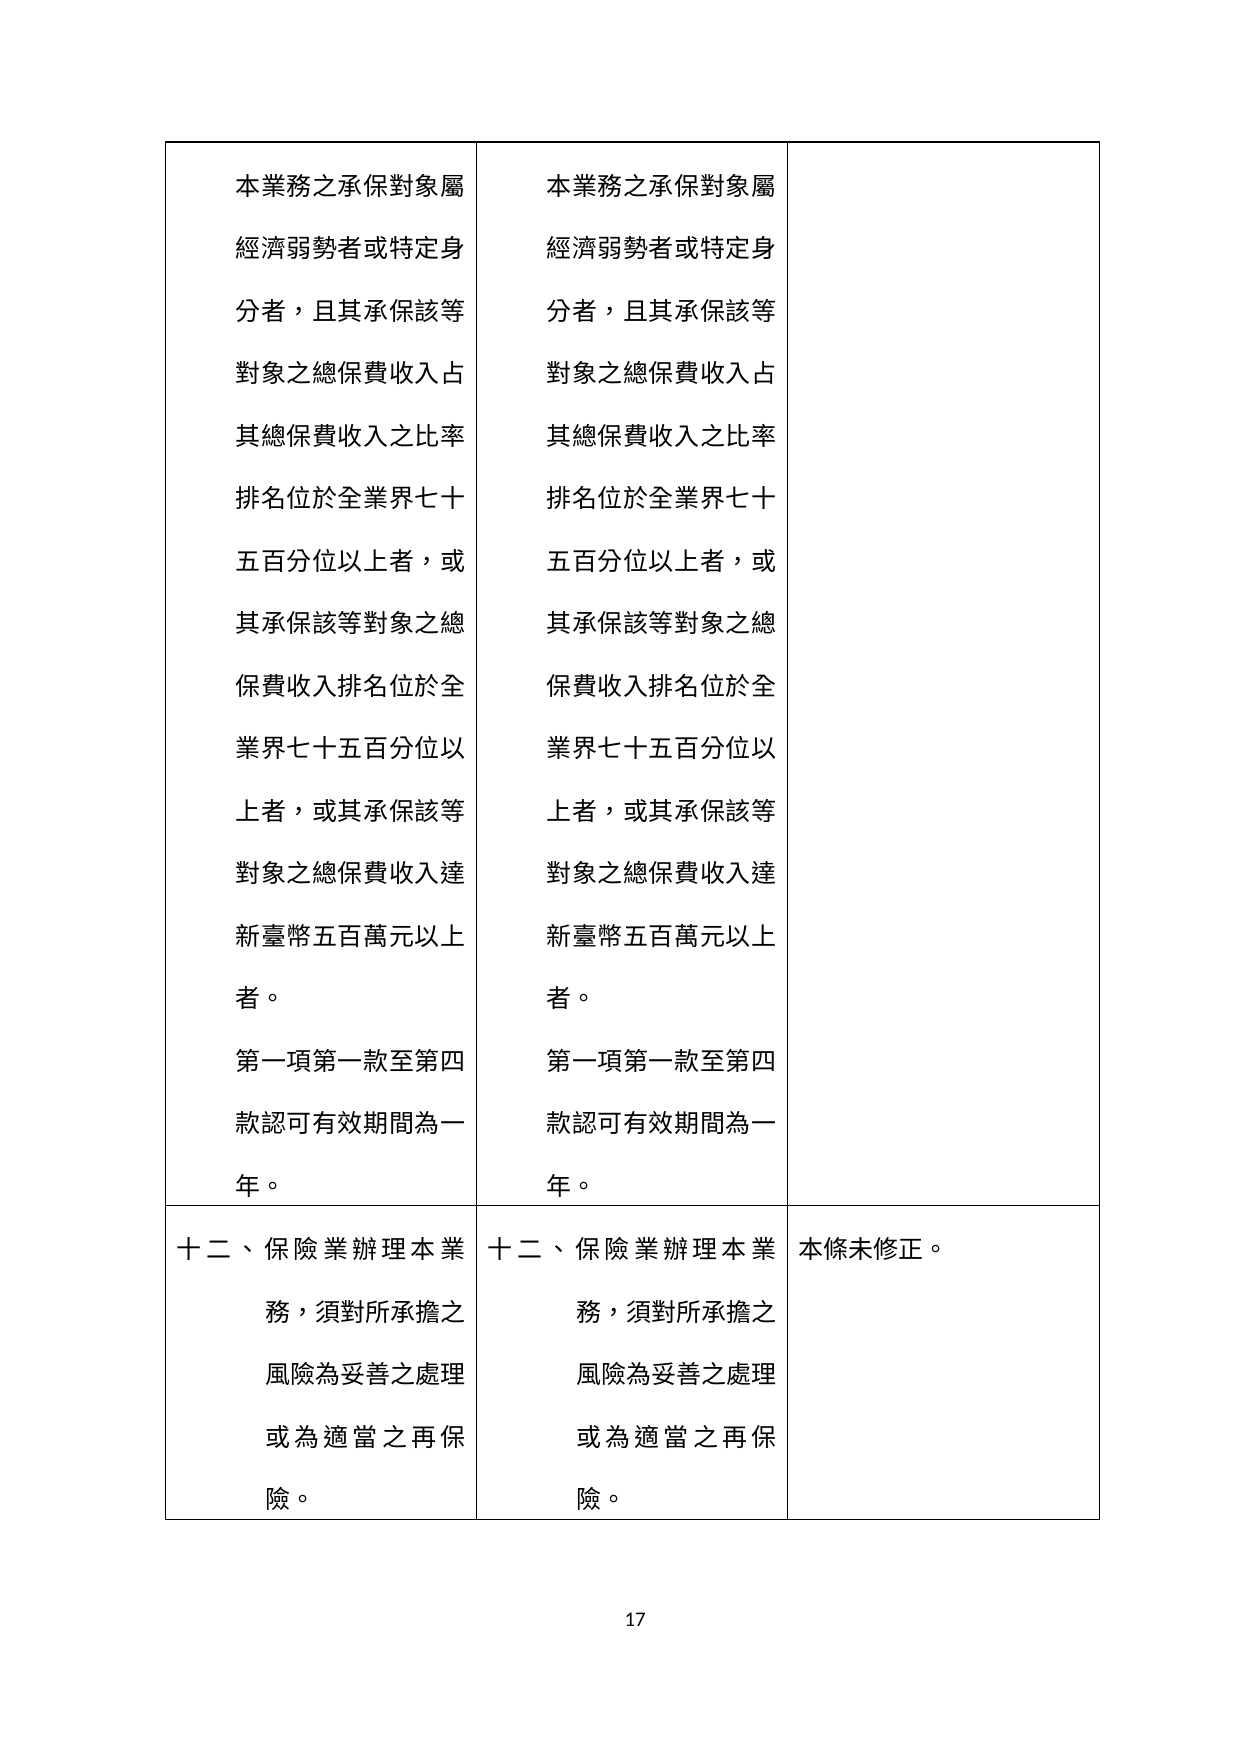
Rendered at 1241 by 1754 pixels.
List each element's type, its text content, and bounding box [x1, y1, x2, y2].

table_cell 本條未修正。 [788, 1206, 1099, 1518]
table_cell 十二、保險業辦理本業務，須對所承擔之風險為妥善之處理或為適當之再保險。 [166, 1206, 476, 1518]
table_cell [788, 143, 1099, 1205]
table_cell 本業務之承保對象屬經濟弱勢者或特定身分者，且其承保該等對象之總保費收入占其總保費收入之比率排名位於全業界七十五百分位以上者，或其承保該等對象之總保費收入排名位於全業界七十五百分位以上者，或其承保該等對象之總保費收入達新臺幣五百萬元以上者。 第一項第一款至第四款認可有效期間為一年。 [166, 143, 476, 1205]
table_cell 十二、保險業辦理本業務，須對所承擔之風險為妥善之處理或為適當之再保險。 [477, 1206, 787, 1518]
table_cell 本業務之承保對象屬經濟弱勢者或特定身分者，且其承保該等對象之總保費收入占其總保費收入之比率排名位於全業界七十五百分位以上者，或其承保該等對象之總保費收入排名位於全業界七十五百分位以上者，或其承保該等對象之總保費收入達新臺幣五百萬元以上者。 第一項第一款至第四款認可有效期間為一年。 [477, 143, 787, 1205]
